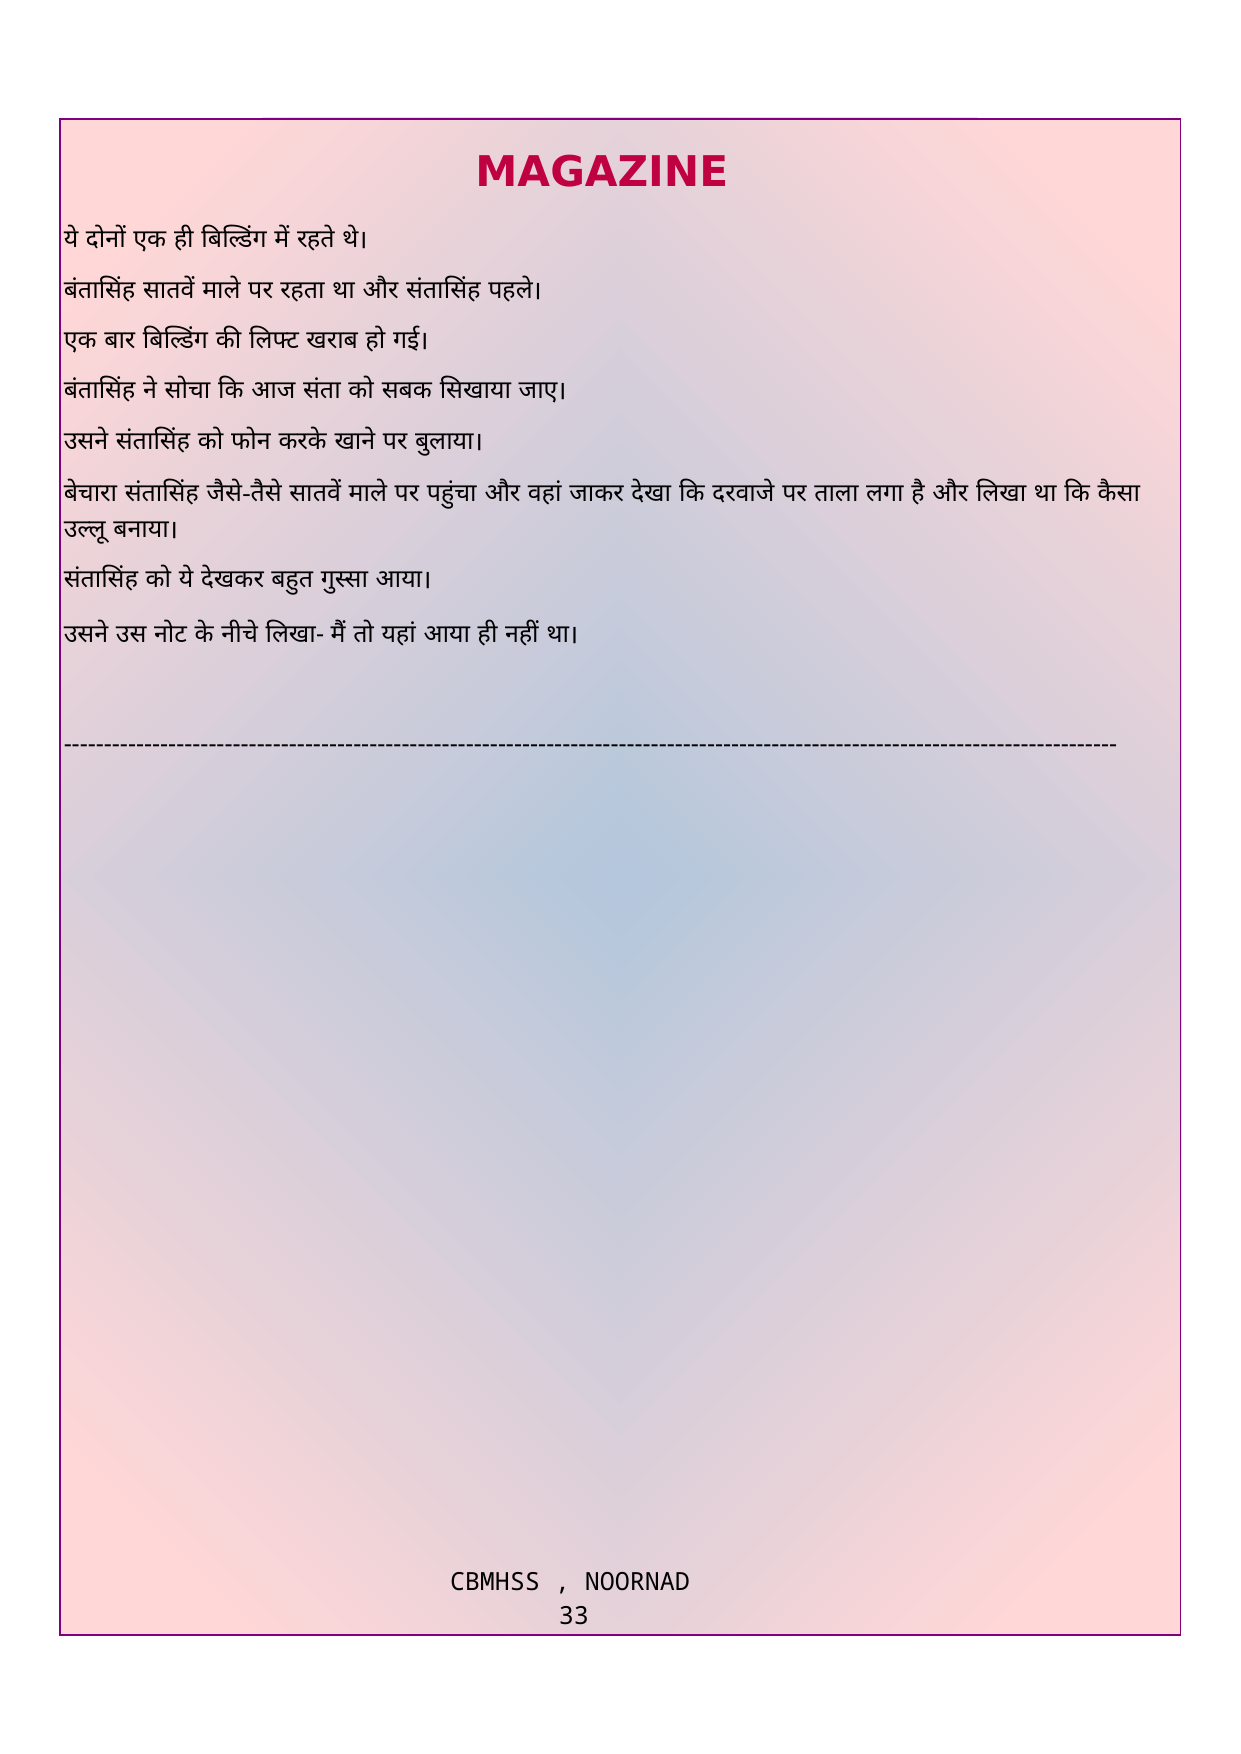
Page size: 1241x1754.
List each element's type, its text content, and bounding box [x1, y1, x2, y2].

text बंतासिंह ने सोचा कि आज संता को सबक सिखाया जाए। [63, 377, 1177, 408]
text बंतासिंह सातवें माले पर रहता था और संतासिंह पहले। [63, 277, 1177, 308]
text बेचारा संतासिंह जैसे-तैसे सातवें माले पर पहुंचा और वहां जाकर देखा कि दरवाजे पर ताला लगा है और लिखा था कि कैसा उल्लू बनाया। [63, 478, 1177, 547]
text एक बार बिल्डिंग की लिफ्ट खराब हो गई। [63, 327, 1177, 358]
text उसने संतासिंह को फोन करके खाने पर बुलाया। [63, 428, 1177, 459]
text संतासिंह को ये देखकर बहुत गुस्सा आया। [63, 566, 1177, 597]
text उसने उस नोट के नीचे लिखा- मैं तो यहां आया ही नहीं था। [63, 616, 1177, 652]
text ये दोनों एक ही बिल्डिंग में रहते थे। [63, 226, 1177, 257]
text ----------------------------------------------------------------------------------------------------------------------------------- [63, 726, 1177, 760]
